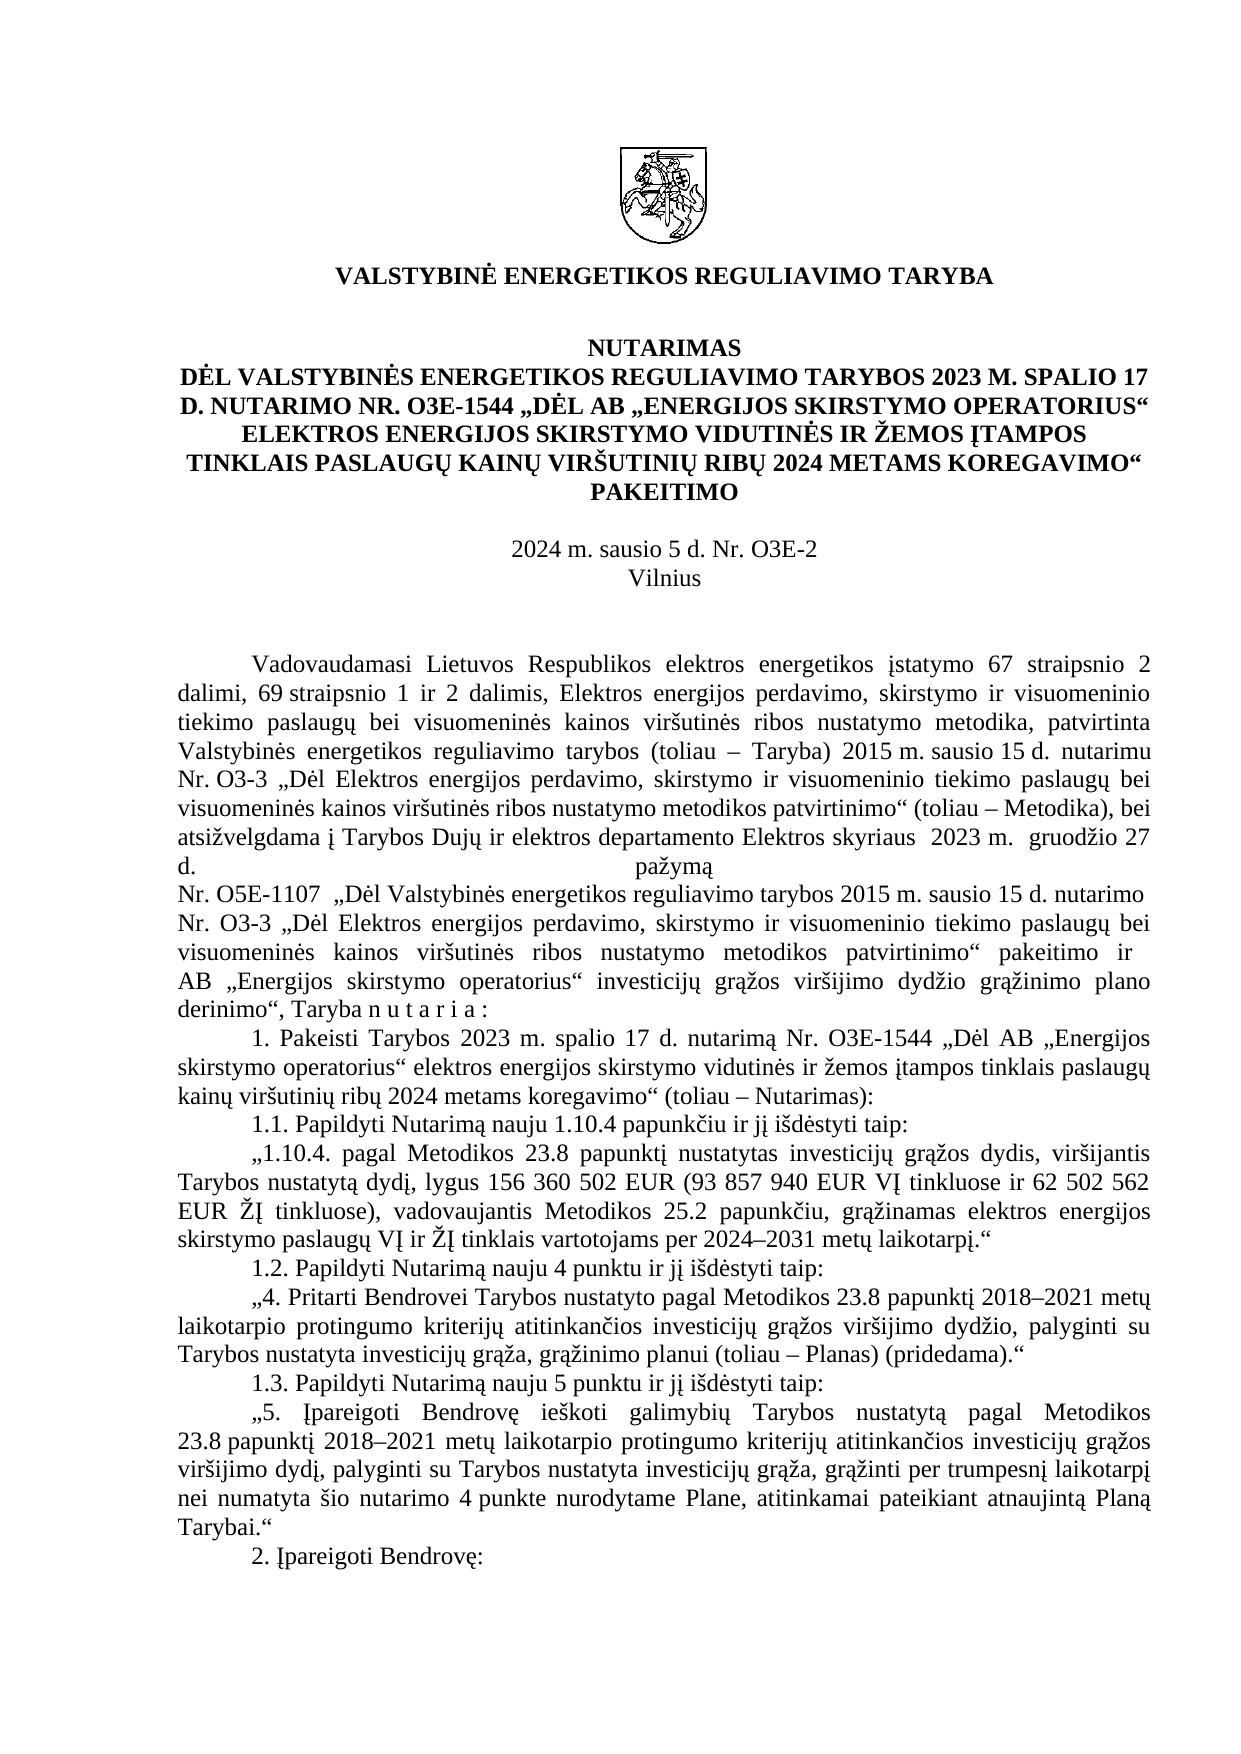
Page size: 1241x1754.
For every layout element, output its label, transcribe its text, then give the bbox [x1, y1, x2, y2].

text „4. Pritarti Bendrovei Tarybos nustatyto pagal Metodikos 23.8 papunktį 2018–2021 metų laikotarpio protingumo kriterijų atitinkančios investicijų grąžos viršijimo dydžio, palyginti su Tarybos nustatyta investicijų grąža, grąžinimo planui (toliau – Planas) (pridedama).“ [177, 1282, 1152, 1368]
text „5. Įpareigoti Bendrovę ieškoti galimybių Tarybos nustatytą pagal Metodikos 23.8 papunktį 2018–2021 metų laikotarpio protingumo kriterijų atitinkančios investicijų grąžos viršijimo dydį, palyginti su Tarybos nustatyta investicijų grąža, grąžinti per trumpesnį laikotarpį nei numatyta šio nutarimo 4 punkte nurodytame Plane, atitinkamai pateikiant atnaujintą Planą Tarybai.“ [177, 1397, 1152, 1541]
text 1.1. Papildyti Nutarimą nauju 1.10.4 papunkčiu ir jį išdėstyti taip: [177, 1109, 1152, 1138]
text Vadovaudamasi Lietuvos Respublikos elektros energetikos įstatymo 67 straipsnio 2 dalimi, 69 straipsnio 1 ir 2 dalimis, Elektros energijos perdavimo, skirstymo ir visuomeninio tiekimo paslaugų bei visuomeninės kainos viršutinės ribos nustatymo metodika, patvirtinta Valstybinės energetikos reguliavimo tarybos (toliau ‒ Taryba) 2015 m. sausio 15 d. nutarimu Nr. O3-3 „Dėl Elektros energijos perdavimo, skirstymo ir visuomeninio tiekimo paslaugų bei visuomeninės kainos viršutinės ribos nustatymo metodikos patvirtinimo“ (toliau – Metodika), bei atsižvelgdama į Tarybos Dujų ir elektros departamento Elektros skyriaus 2023 m. gruodžio 27 d. pažymą Nr. O5E-1107 „Dėl Valstybinės energetikos reguliavimo tarybos 2015 m. sausio 15 d. nutarimo Nr. O3-3 „Dėl Elektros energijos perdavimo, skirstymo ir visuomeninio tiekimo paslaugų bei visuomeninės kainos viršutinės ribos nustatymo metodikos patvirtinimo“ pakeitimo ir AB „Energijos skirstymo operatorius“ investicijų grąžos viršijimo dydžio grąžinimo plano derinimo“, Taryba nutaria: [177, 649, 1152, 1023]
text „1.10.4. pagal Metodikos 23.8 papunktį nustatytas investicijų grąžos dydis, viršijantis Tarybos nustatytą dydį, lygus 156 360 502 EUR (93 857 940 EUR VĮ tinkluose ir 62 502 562 EUR ŽĮ tinkluose), vadovaujantis Metodikos 25.2 papunkčiu, grąžinamas elektros energijos skirstymo paslaugų VĮ ir ŽĮ tinklais vartotojams per 2024–2031 metų laikotarpį.“ [177, 1138, 1152, 1253]
text 2024 m. sausio 5 d. Nr. O3E-2 [177, 534, 1152, 563]
text dėl VALSTYBINĖS ENERGETIKOS REGULIAVIMO TARYBOS 2023 m. spalio 17 d. nutarimo nr. O3e-1544 „DĖL AB „ENERGIJOS SKIRSTYMO OPERATORIUS“ ELEKTROS ENERGIJOS SKIRSTYMO VIDUTINĖS IR ŽEMOS ĮTAMPOS TINKLAIS PASLAUGŲ KAINŲ VIRŠUTINIŲ RIBŲ 2024 METAMS KOREGAVIMO“ pakeitimo [177, 362, 1152, 506]
text nutarimas [177, 333, 1152, 362]
text 2. Įpareigoti Bendrovę: [177, 1541, 1152, 1569]
text VALSTYBINĖ ENERGETIKOS REGULIAVIMO TARYBA [177, 261, 1152, 290]
text 1.2. Papildyti Nutarimą nauju 4 punktu ir jį išdėstyti taip: [177, 1253, 1152, 1282]
text 1.3. Papildyti Nutarimą nauju 5 punktu ir jį išdėstyti taip: [177, 1368, 1152, 1397]
text 1. Pakeisti Tarybos 2023 m. spalio 17 d. nutarimą Nr. O3E-1544 „Dėl AB „Energijos skirstymo operatorius“ elektros energijos skirstymo vidutinės ir žemos įtampos tinklais paslaugų kainų viršutinių ribų 2024 metams koregavimo“ (toliau ‒ Nutarimas): [177, 1023, 1152, 1109]
text Vilnius [177, 563, 1152, 592]
